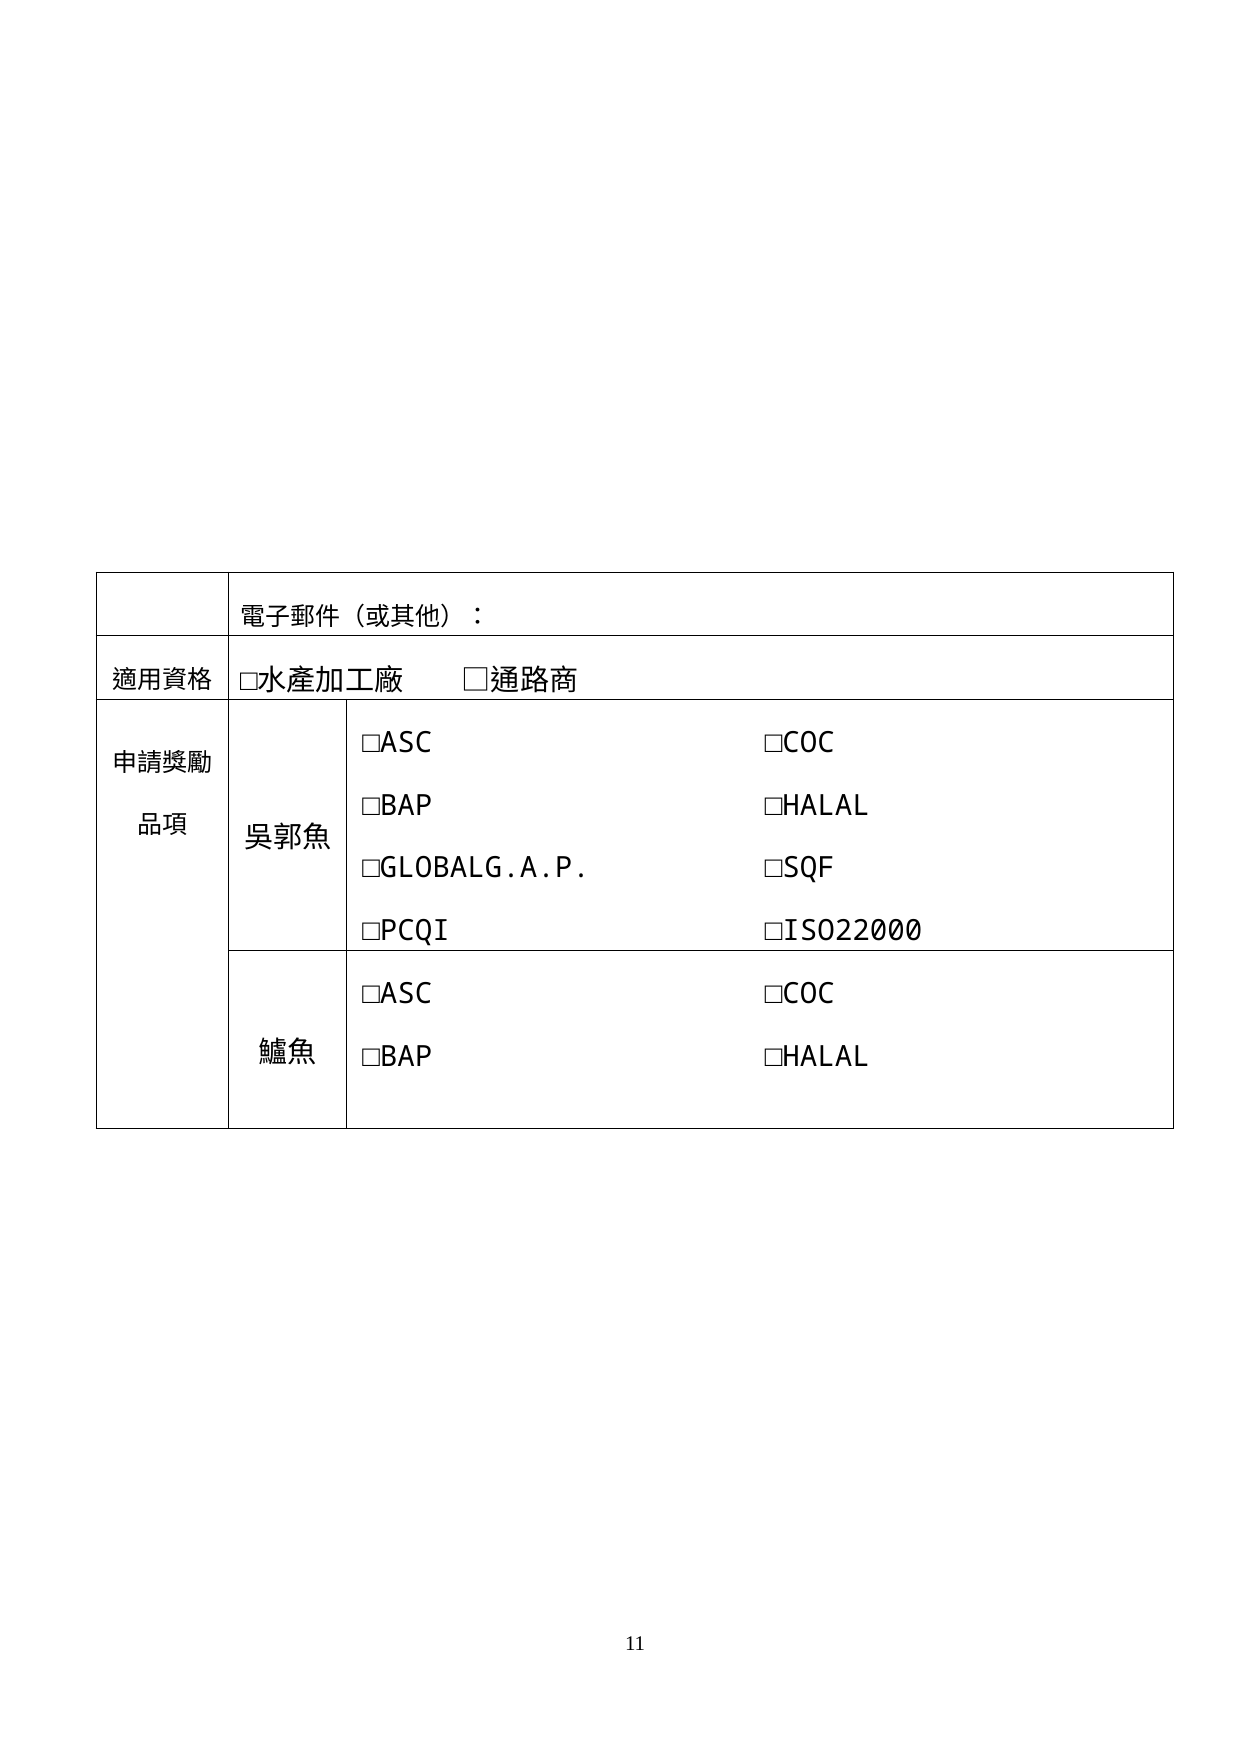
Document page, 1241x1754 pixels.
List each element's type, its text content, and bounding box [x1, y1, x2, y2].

table_cell □ASC □COC □BAP □HALAL [347, 951, 1173, 1128]
table_cell 適用資格 [97, 636, 228, 699]
table_cell 申請獎勵品項 [97, 700, 228, 1128]
table_cell 電子郵件（或其他）： [229, 573, 1173, 635]
table_cell [97, 573, 228, 635]
table_cell □ASC □COC □BAP □HALAL □GLOBALG.A.P. □SQF □PCQI □ISO22000 [347, 700, 1173, 950]
table_cell 鱸魚 [229, 951, 346, 1128]
table_cell □水產加工廠 □通路商 [229, 636, 1173, 699]
table_cell 吳郭魚 [229, 700, 346, 950]
